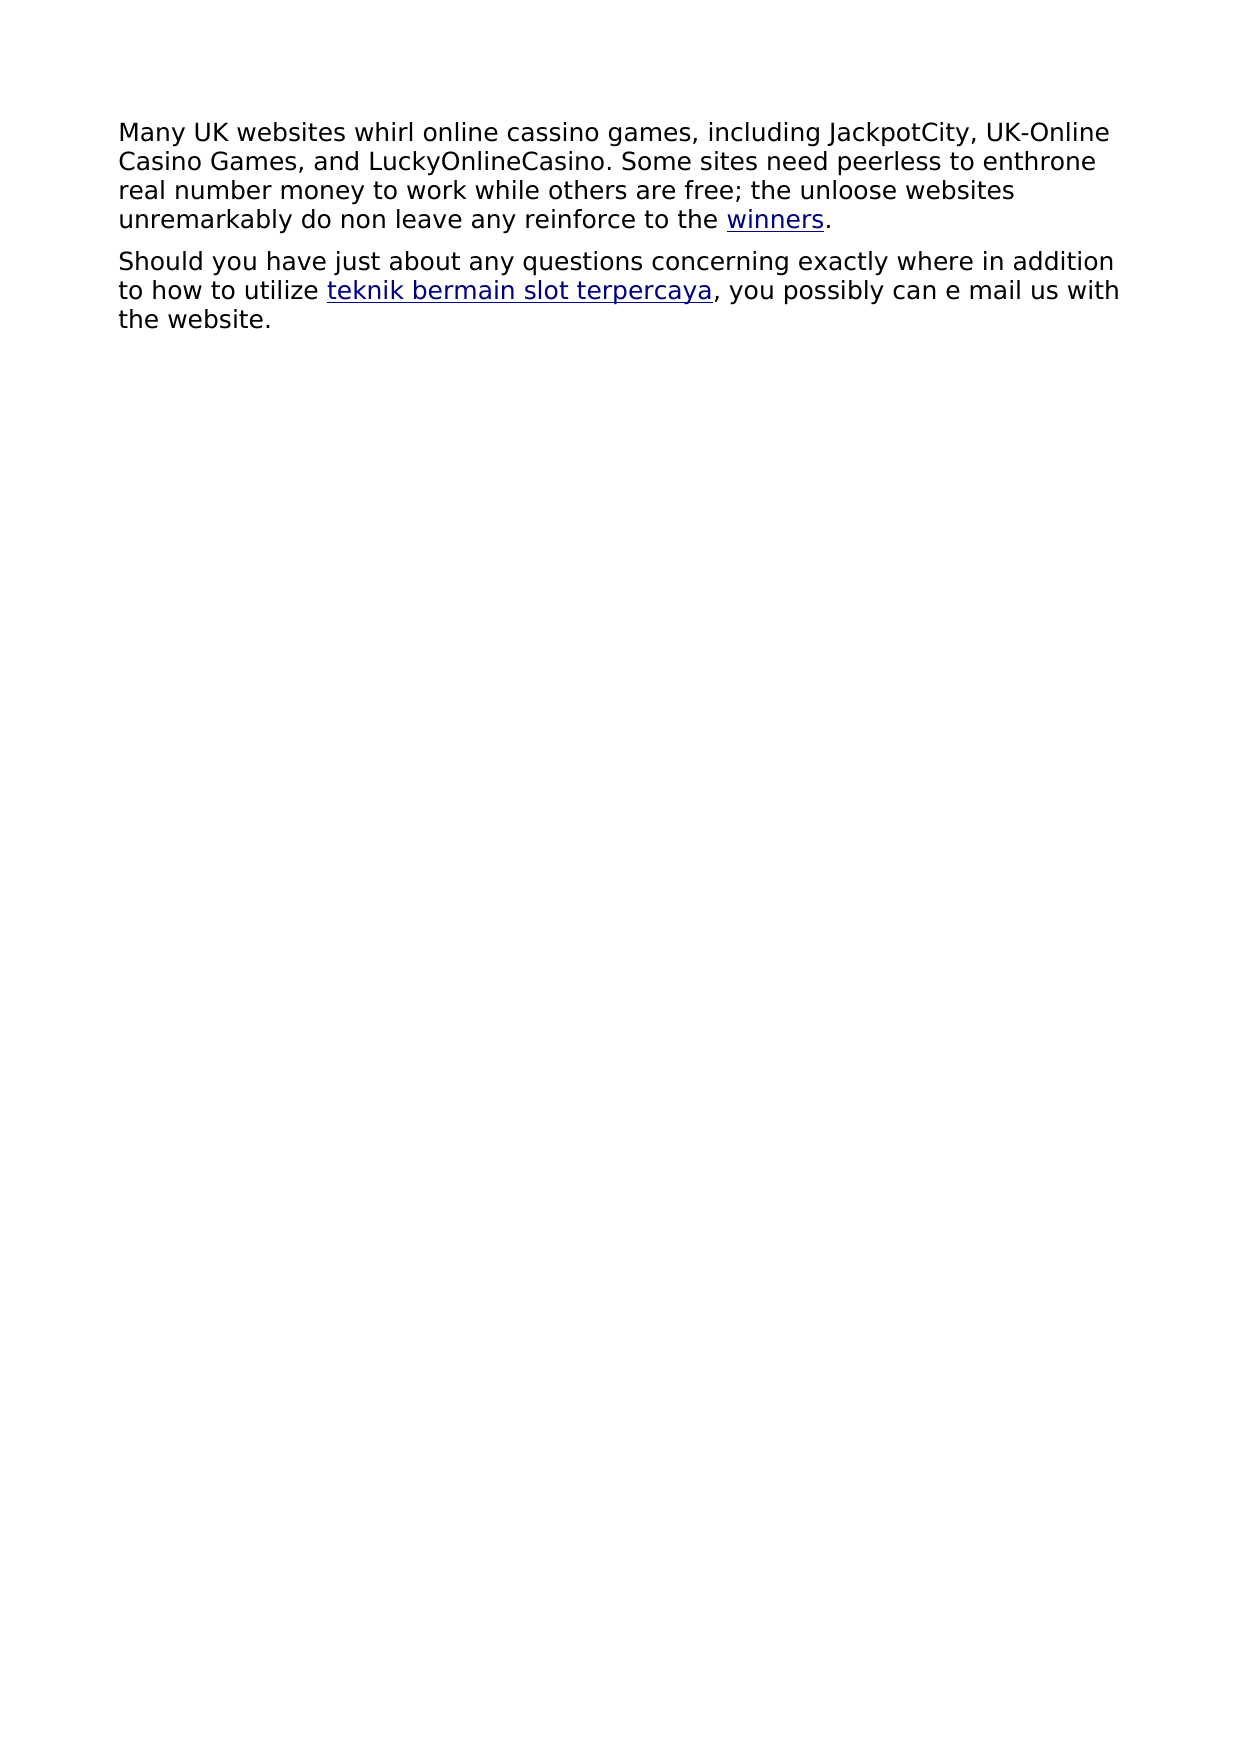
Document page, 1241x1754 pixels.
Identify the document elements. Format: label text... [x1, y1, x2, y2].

text Many UK websites whirl online cassino games, including JackpotCity, UK-Online Casino Games, and LuckyOnlineCasino. Some sites need peerless to enthrone real number money to work while others are free; the unloose websites unremarkably do non leave any reinforce to the winners. [118, 118, 1122, 235]
text Should you have just about any questions concerning exactly where in addition to how to utilize teknik bermain slot terpercaya, you possibly can e mail us with the website. [118, 247, 1122, 335]
